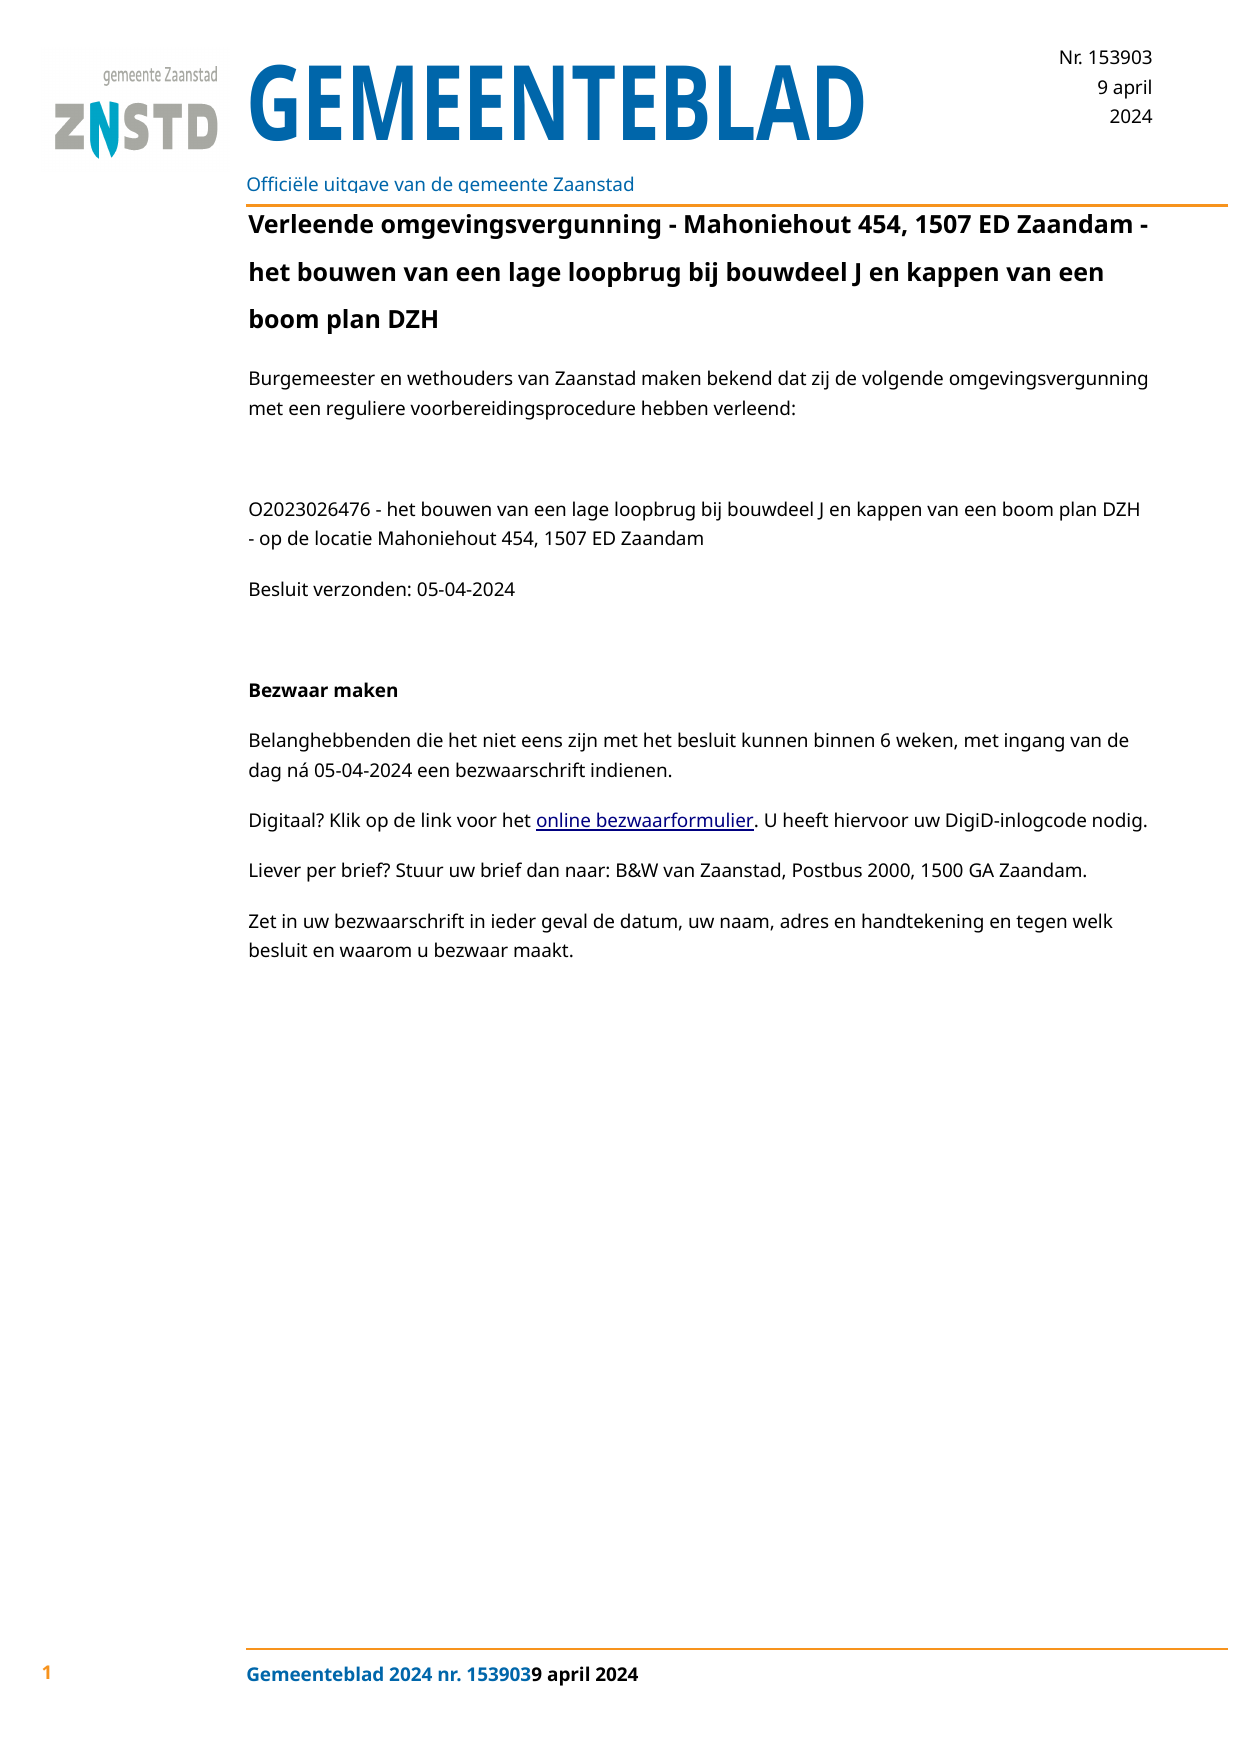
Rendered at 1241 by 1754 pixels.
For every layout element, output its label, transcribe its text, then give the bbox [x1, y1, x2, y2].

picture [41, 47, 231, 172]
text Zet in uw bezwaarschrift in ieder geval de datum, uw naam, adres en handtekening en tegen welk besluit en waarom u bezwaar maakt. [248, 908, 1152, 963]
text Besluit verzonden: 05-04-2024 [248, 576, 1152, 602]
text Bezwaar maken [248, 677, 1152, 702]
text Liever per brief? Stuur uw brief dan naar: B&W van Zaanstad, Postbus 2000, 1500 GA Zaandam. [248, 858, 1152, 883]
text Belanghebbenden die het niet eens zijn met het besluit kunnen binnen 6 weken, met ingang van de dag ná 05-04-2024 een bezwaarschrift indienen. [248, 727, 1152, 782]
text O2023026476 - het bouwen van een lage loopbrug bij bouwdeel J en kappen van een boom plan DZH - op de locatie Mahoniehout 454, 1507 ED Zaandam [248, 496, 1152, 551]
text Digitaal? Klik op de link voor het online bezwaarformulier. U heeft hiervoor uw DigiD-inlogcode nodig. [248, 807, 1152, 833]
text Burgemeester en wethouders van Zaanstad maken bekend dat zij de volgende omgevingsvergunning met een reguliere voorbereidingsprocedure hebben verleend: [248, 366, 1152, 421]
text Verleende omgevingsvergunning - Mahoniehout 454, 1507 ED Zaandam - het bouwen van een lage loopbrug bij bouwdeel J en kappen van een boom plan DZH [248, 207, 1152, 336]
